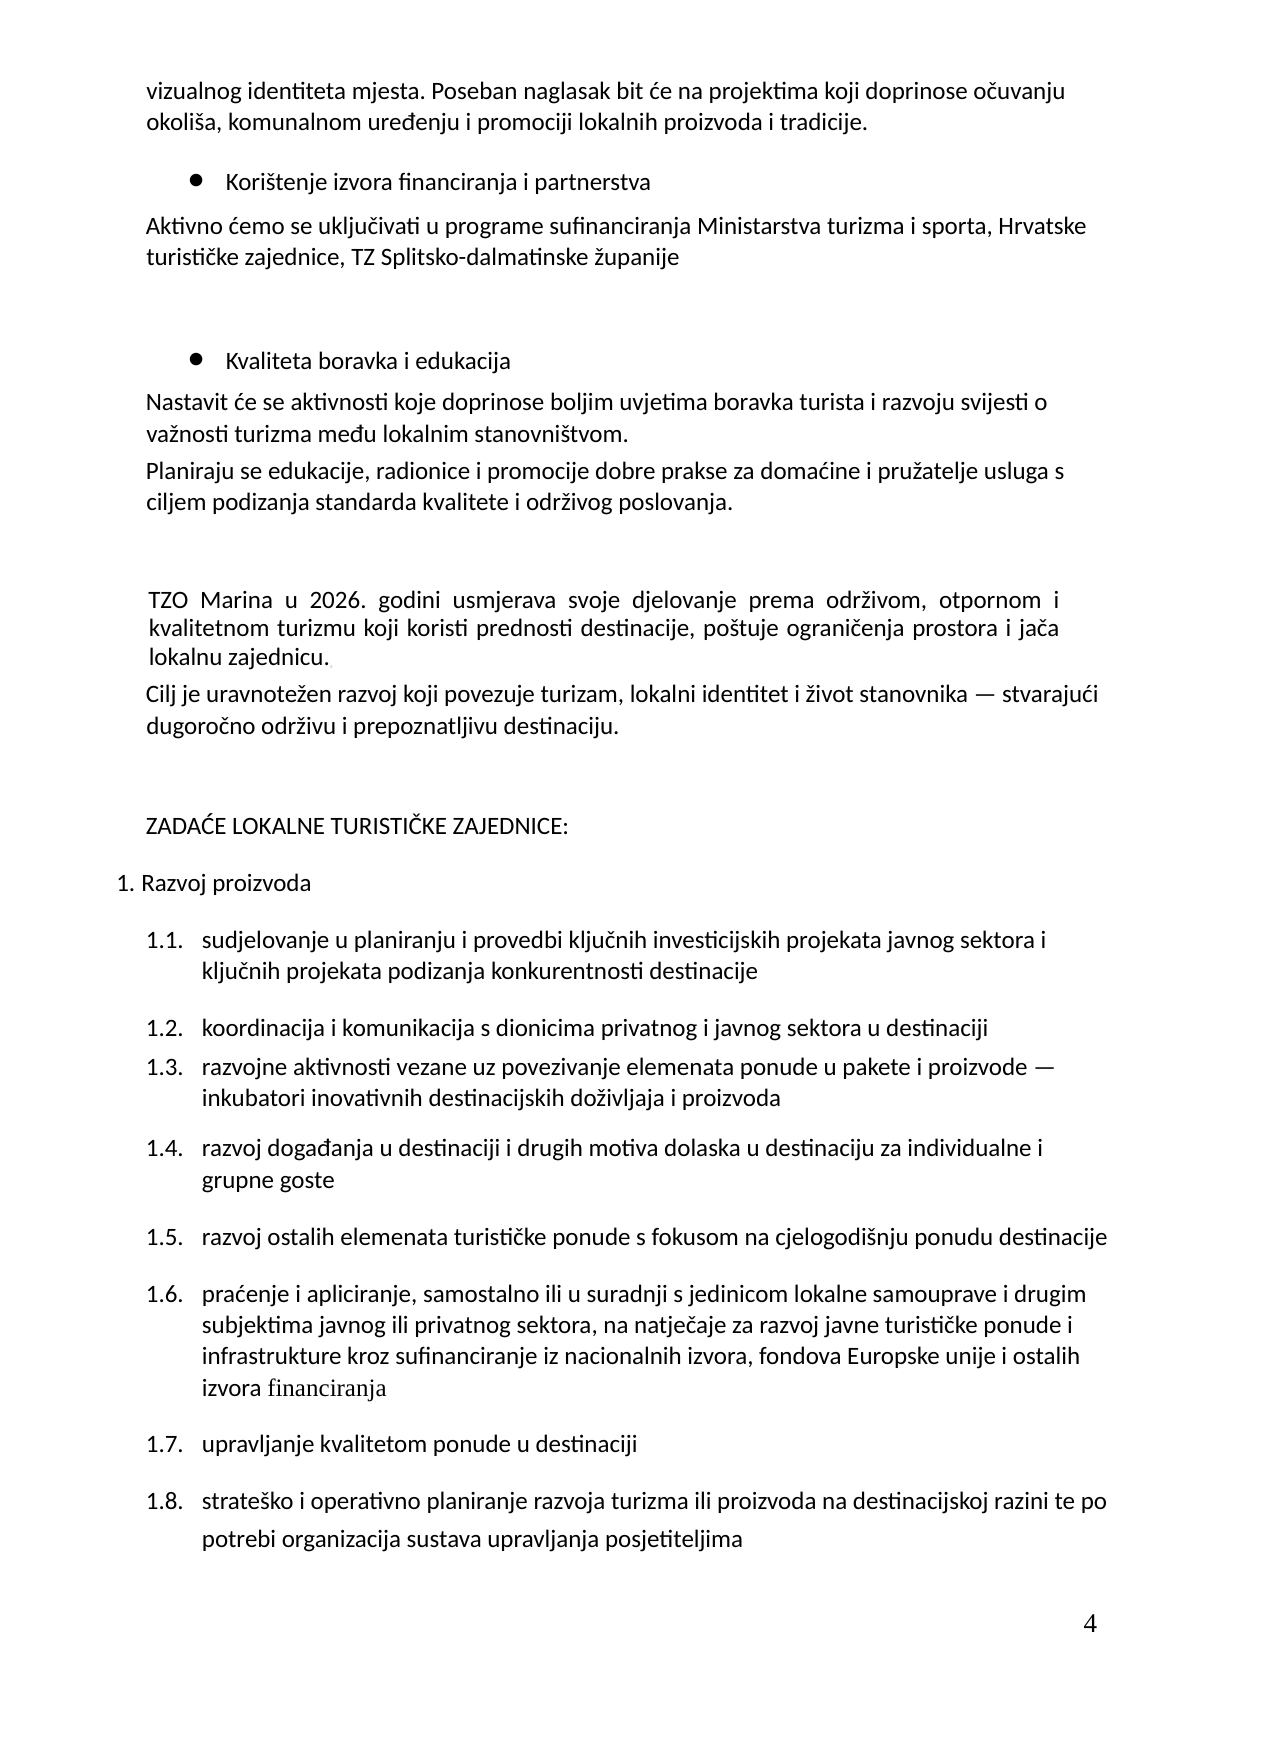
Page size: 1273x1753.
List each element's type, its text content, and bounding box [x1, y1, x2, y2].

text Nastavit će se aktivnosti koje doprinose boljim uvjetima boravka turista i razvoju svijesti o važnosti turizma među lokalnim stanovništvom. [146, 386, 1120, 448]
text Planiraju se edukacije, radionice i promocije dobre prakse za domaćine i pružatelje usluga s ciljem podizanja standarda kvalitete i održivog poslovanja. [146, 455, 1120, 517]
list sudjelovanje u planiranju i provedbi ključnih investicijskih projekata javnog sektora i ključnih projekata podizanja konkurentnosti destinacije [146, 924, 1120, 986]
text ZADAĆE LOKALNE TURISTIČKE ZAJEDNICE: [146, 810, 1120, 841]
list Korištenje izvora financiranja i partnerstva [187, 156, 1120, 200]
list praćenje i apliciranje, samostalno ili u suradnji s jedinicom lokalne samouprave i drugim subjektima javnog ili privatnog sektora, na natječaje za razvoj javne turističke ponude i infrastrukture kroz sufinanciranje iz nacionalnih izvora, fondova Europske unije i ostalih izvora financiranja [146, 1278, 1120, 1402]
text TZO Marina u 2026. godini usmjerava svoje djelovanje prema održivom, otpornom i kvalitetnom turizmu koji koristi prednosti destinacije, poštuje ograničenja prostora i jača lokalnu zajednicu. [148, 585, 1061, 671]
text Aktivno ćemo se uključivati u programe sufinanciranja Ministarstva turizma i sporta, Hrvatske turističke zajednice, TZ Splitsko-dalmatinske županije [146, 210, 1120, 272]
list strateško i operativno planiranje razvoja turizma ili proizvoda na destinacijskoj razini te po potrebi organizacija sustava upravljanja posjetiteljima [146, 1486, 1120, 1554]
list razvojne aktivnosti vezane uz povezivanje elemenata ponude u pakete i proizvode — inkubatori inovativnih destinacijskih doživljaja i proizvoda [146, 1051, 1120, 1113]
list razvoj događanja u destinaciji i drugih motiva dolaska u destinaciju za individualne i grupne goste [146, 1133, 1120, 1194]
list Razvoj proizvoda [116, 867, 1120, 898]
text Cilj je uravnotežen razvoj koji povezuje turizam, lokalni identitet i život stanovnika — stvarajući dugoročno održivu i prepoznatljivu destinaciju. [146, 679, 1120, 741]
list razvoj ostalih elemenata turističke ponude s fokusom na cjelogodišnju ponudu destinacije [146, 1221, 1120, 1251]
list upravljanje kvalitetom ponude u destinaciji [146, 1429, 1120, 1459]
text vizualnog identiteta mjesta. Poseban naglasak bit će na projektima koji doprinose očuvanju okoliša, komunalnom uređenju i promociji lokalnih proizvoda i tradicije. [146, 75, 1120, 137]
list koordinacija i komunikacija s dionicima privatnog i javnog sektora u destinaciji [146, 1012, 1120, 1043]
list Kvaliteta boravka i edukacija [187, 335, 1120, 378]
